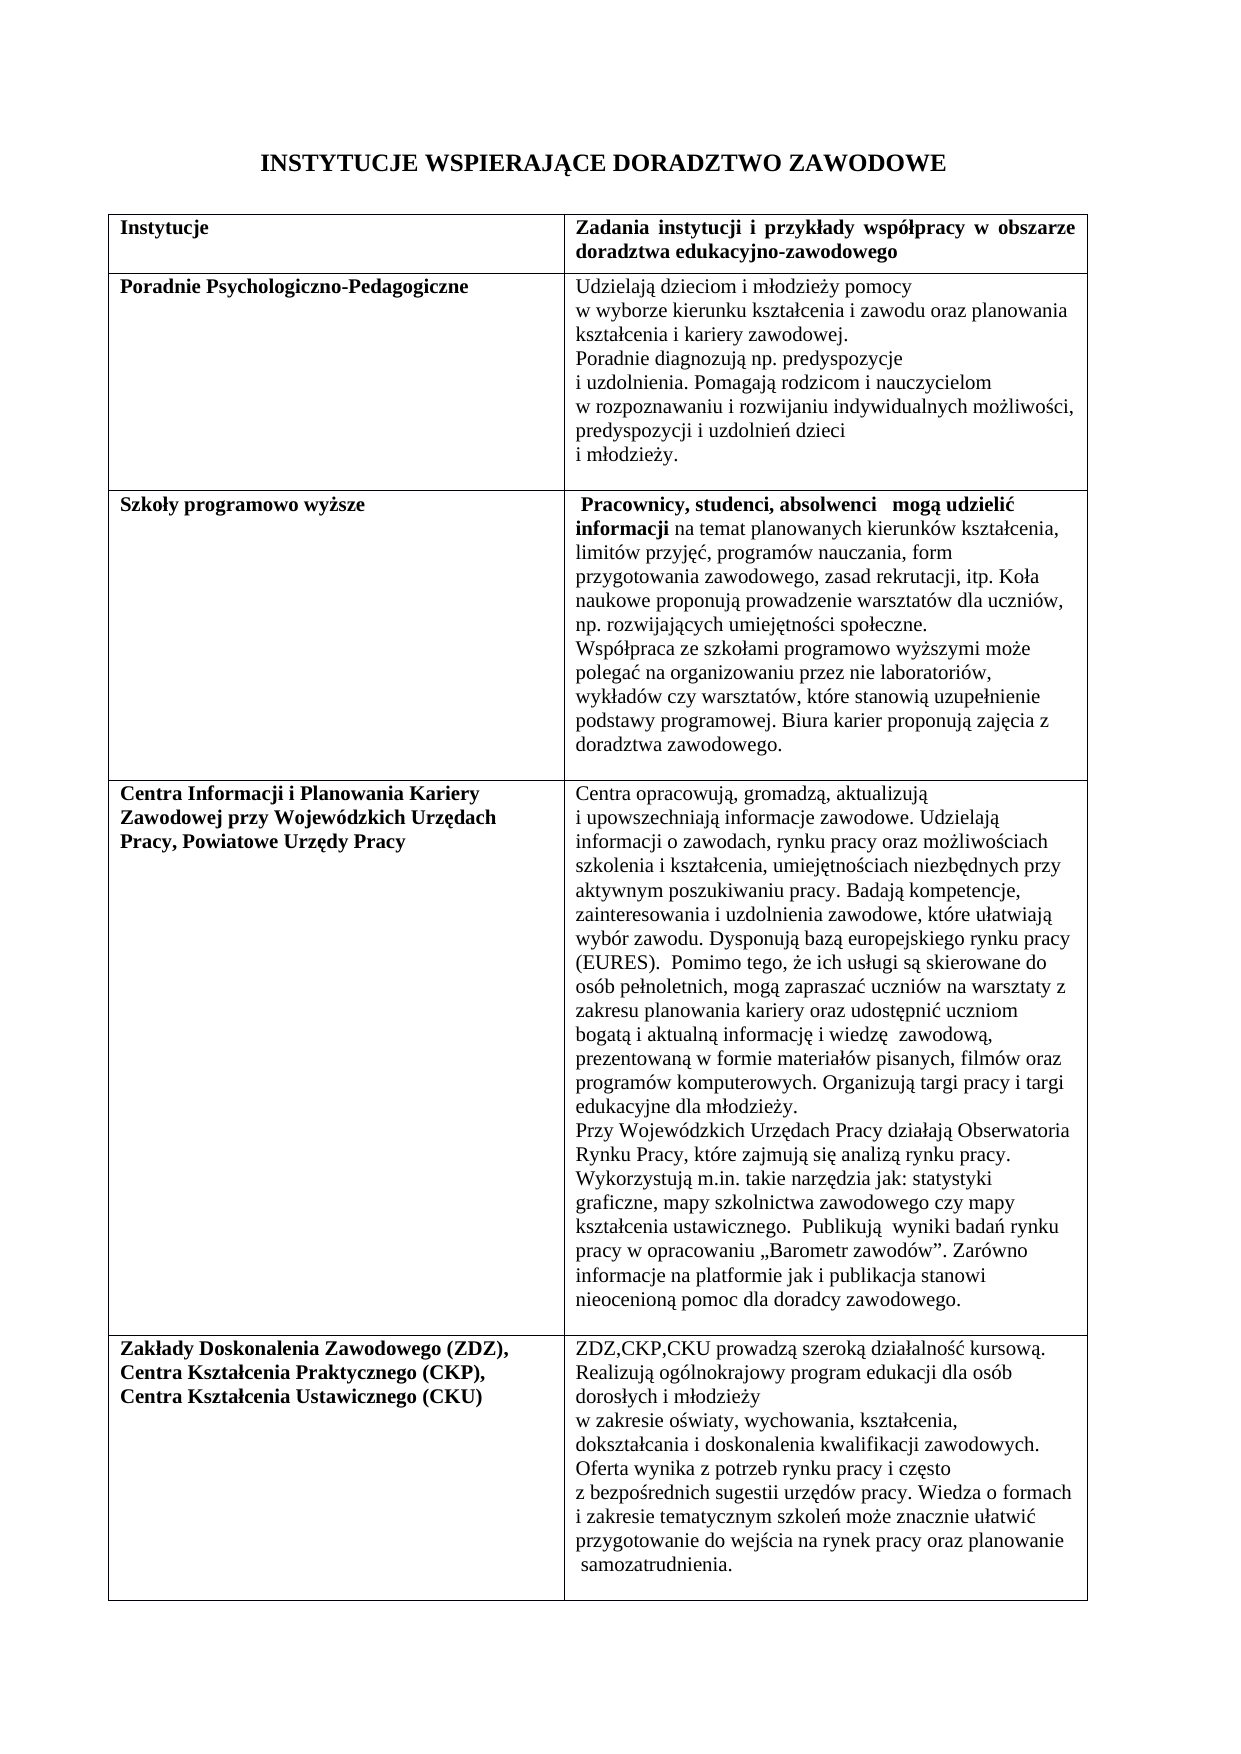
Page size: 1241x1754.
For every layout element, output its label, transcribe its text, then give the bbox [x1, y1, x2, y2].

table_cell Szkoły programowo wyższe [109, 491, 564, 780]
table_cell Zakłady Doskonalenia Zawodowego (ZDZ), Centra Kształcenia Praktycznego (CKP), Centra Kształcenia Ustawicznego (CKU) [109, 1336, 564, 1600]
table_cell Poradnie Psychologiczno-Pedagogiczne [109, 274, 564, 490]
table_cell Udzielają dzieciom i młodzieży pomocy w wyborze kierunku kształcenia i zawodu oraz planowania kształcenia i kariery zawodowej. Poradnie diagnozują np. predyspozycje i uzdolnienia. Pomagają rodzicom i nauczycielom w rozpoznawaniu i rozwijaniu indywidualnych możliwości, predyspozycji i uzdolnień dzieci i młodzieży. [565, 274, 1087, 490]
text INSTYTUCJE WSPIERAJĄCE DORADZTWO ZAWODOWE [148, 148, 1093, 176]
table_cell Pracownicy, studenci, absolwenci mogą udzielić informacji na temat planowanych kierunków kształcenia, limitów przyjęć, programów nauczania, form przygotowania zawodowego, zasad rekrutacji, itp. Koła naukowe proponują prowadzenie warsztatów dla uczniów, np. rozwijających umiejętności społeczne. Współpraca ze szkołami programowo wyższymi może polegać na organizowaniu przez nie laboratoriów, wykładów czy warsztatów, które stanowią uzupełnienie podstawy programowej. Biura karier proponują zajęcia z doradztwa zawodowego. [565, 491, 1087, 780]
table_header Zadania instytucji i przykłady współpracy w obszarze doradztwa edukacyjno-zawodowego [565, 215, 1087, 273]
table_cell Centra opracowują, gromadzą, aktualizują i upowszechniają informacje zawodowe. Udzielają informacji o zawodach, rynku pracy oraz możliwościach szkolenia i kształcenia, umiejętnościach niezbędnych przy aktywnym poszukiwaniu pracy. Badają kompetencje, zainteresowania i uzdolnienia zawodowe, które ułatwiają wybór zawodu. Dysponują bazą europejskiego rynku pracy (EURES). Pomimo tego, że ich usługi są skierowane do osób pełnoletnich, mogą zapraszać uczniów na warsztaty z zakresu planowania kariery oraz udostępnić uczniom bogatą i aktualną informację i wiedzę zawodową, prezentowaną w formie materiałów pisanych, filmów oraz programów komputerowych. Organizują targi pracy i targi edukacyjne dla młodzieży. Przy Wojewódzkich Urzędach Pracy działają Obserwatoria Rynku Pracy, które zajmują się analizą rynku pracy. Wykorzystują m.in. takie narzędzia jak: statystyki graficzne, mapy szkolnictwa zawodowego czy mapy kształcenia ustawicznego. Publikują wyniki badań rynku pracy w opracowaniu „Barometr zawodów”. Zarówno informacje na platformie jak i publikacja stanowi nieocenioną pomoc dla doradcy zawodowego. [565, 781, 1087, 1335]
table_cell Centra Informacji i Planowania Kariery Zawodowej przy Wojewódzkich Urzędach Pracy, Powiatowe Urzędy Pracy [109, 781, 564, 1335]
table_header Instytucje [109, 215, 564, 273]
table_cell ZDZ,CKP,CKU prowadzą szeroką działalność kursową. Realizują ogólnokrajowy program edukacji dla osób dorosłych i młodzieży w zakresie oświaty, wychowania, kształcenia, dokształcania i doskonalenia kwalifikacji zawodowych. Oferta wynika z potrzeb rynku pracy i często z bezpośrednich sugestii urzędów pracy. Wiedza o formach i zakresie tematycznym szkoleń może znacznie ułatwić przygotowanie do wejścia na rynek pracy oraz planowanie samozatrudnienia. [565, 1336, 1087, 1600]
